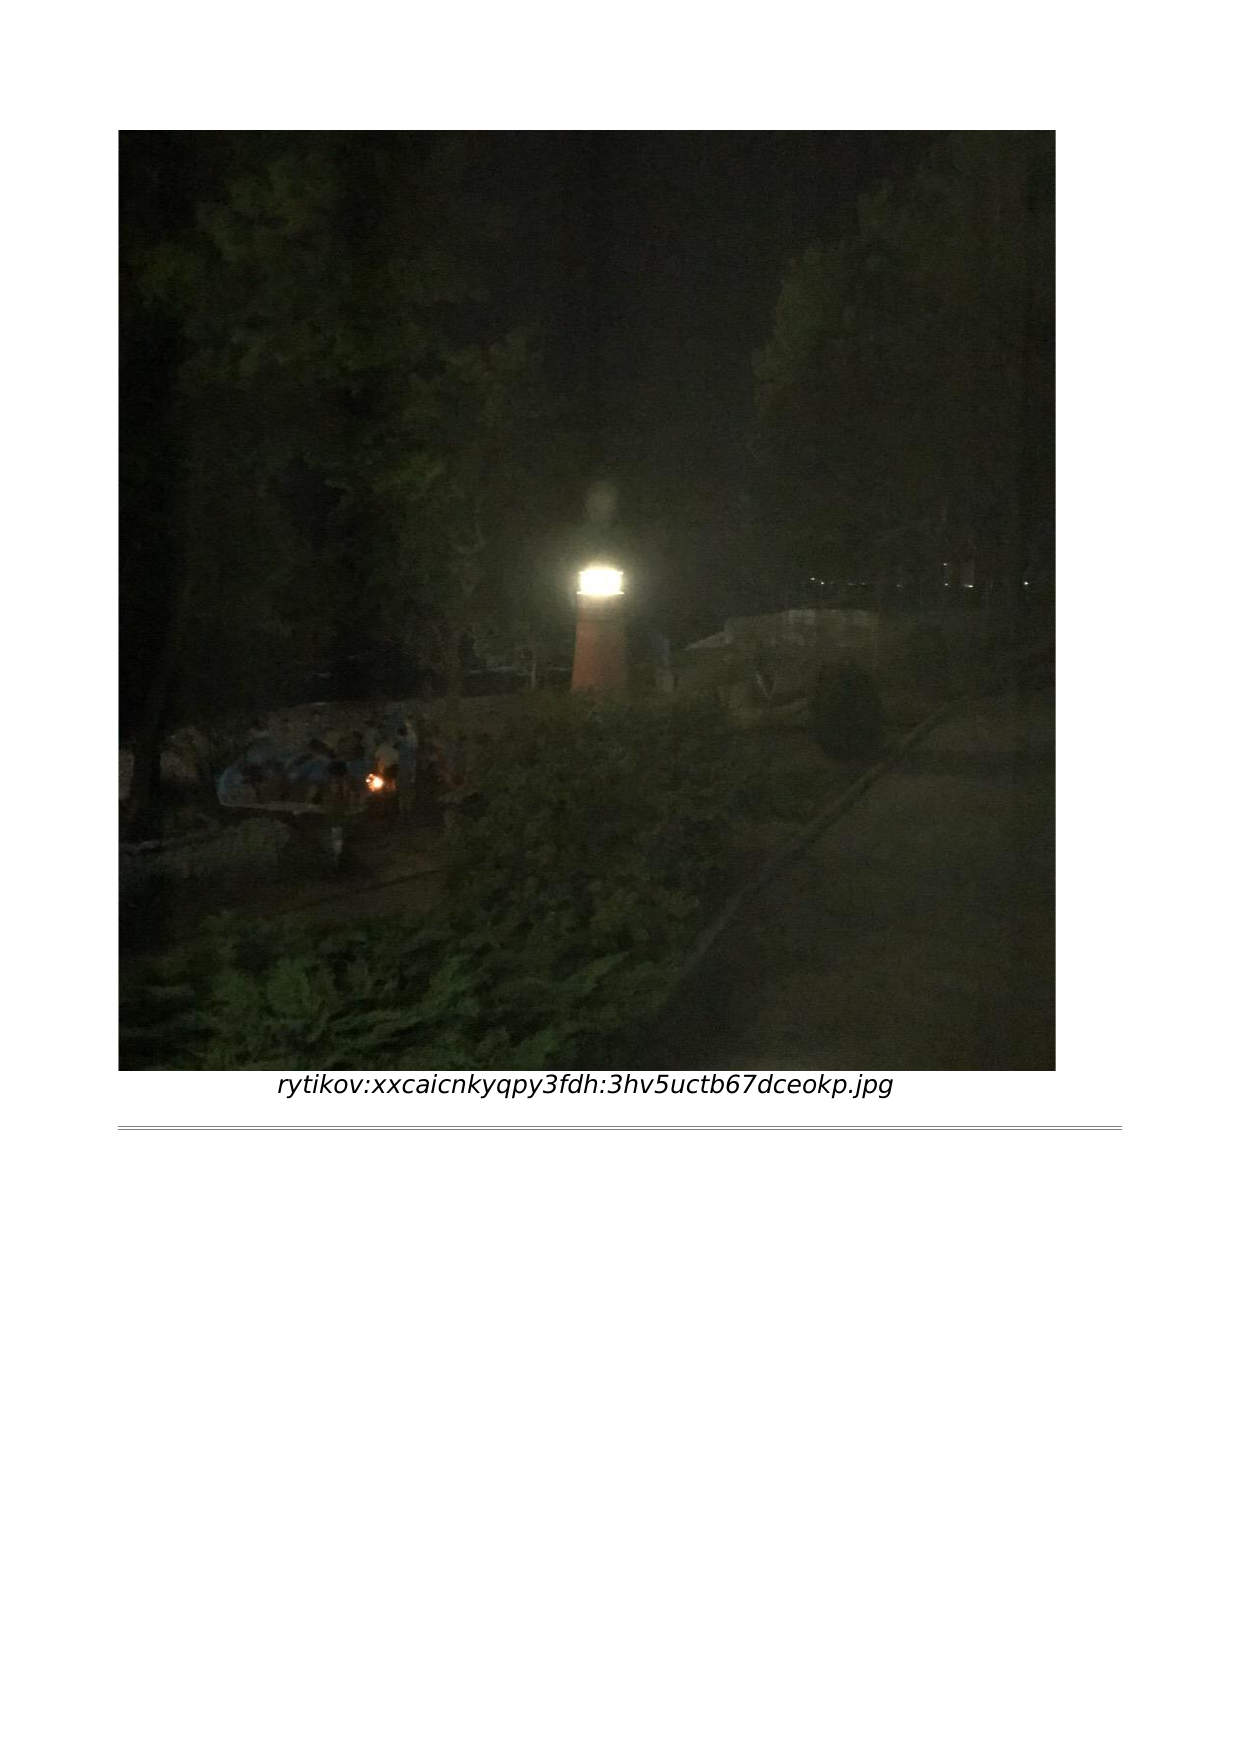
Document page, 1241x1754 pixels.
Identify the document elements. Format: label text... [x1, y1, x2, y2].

picture [118, 130, 1056, 1071]
text rytikov:xxcaicnkyqpy3fdh:3hv5uctb67dceokp.jpg [118, 1071, 1056, 1099]
